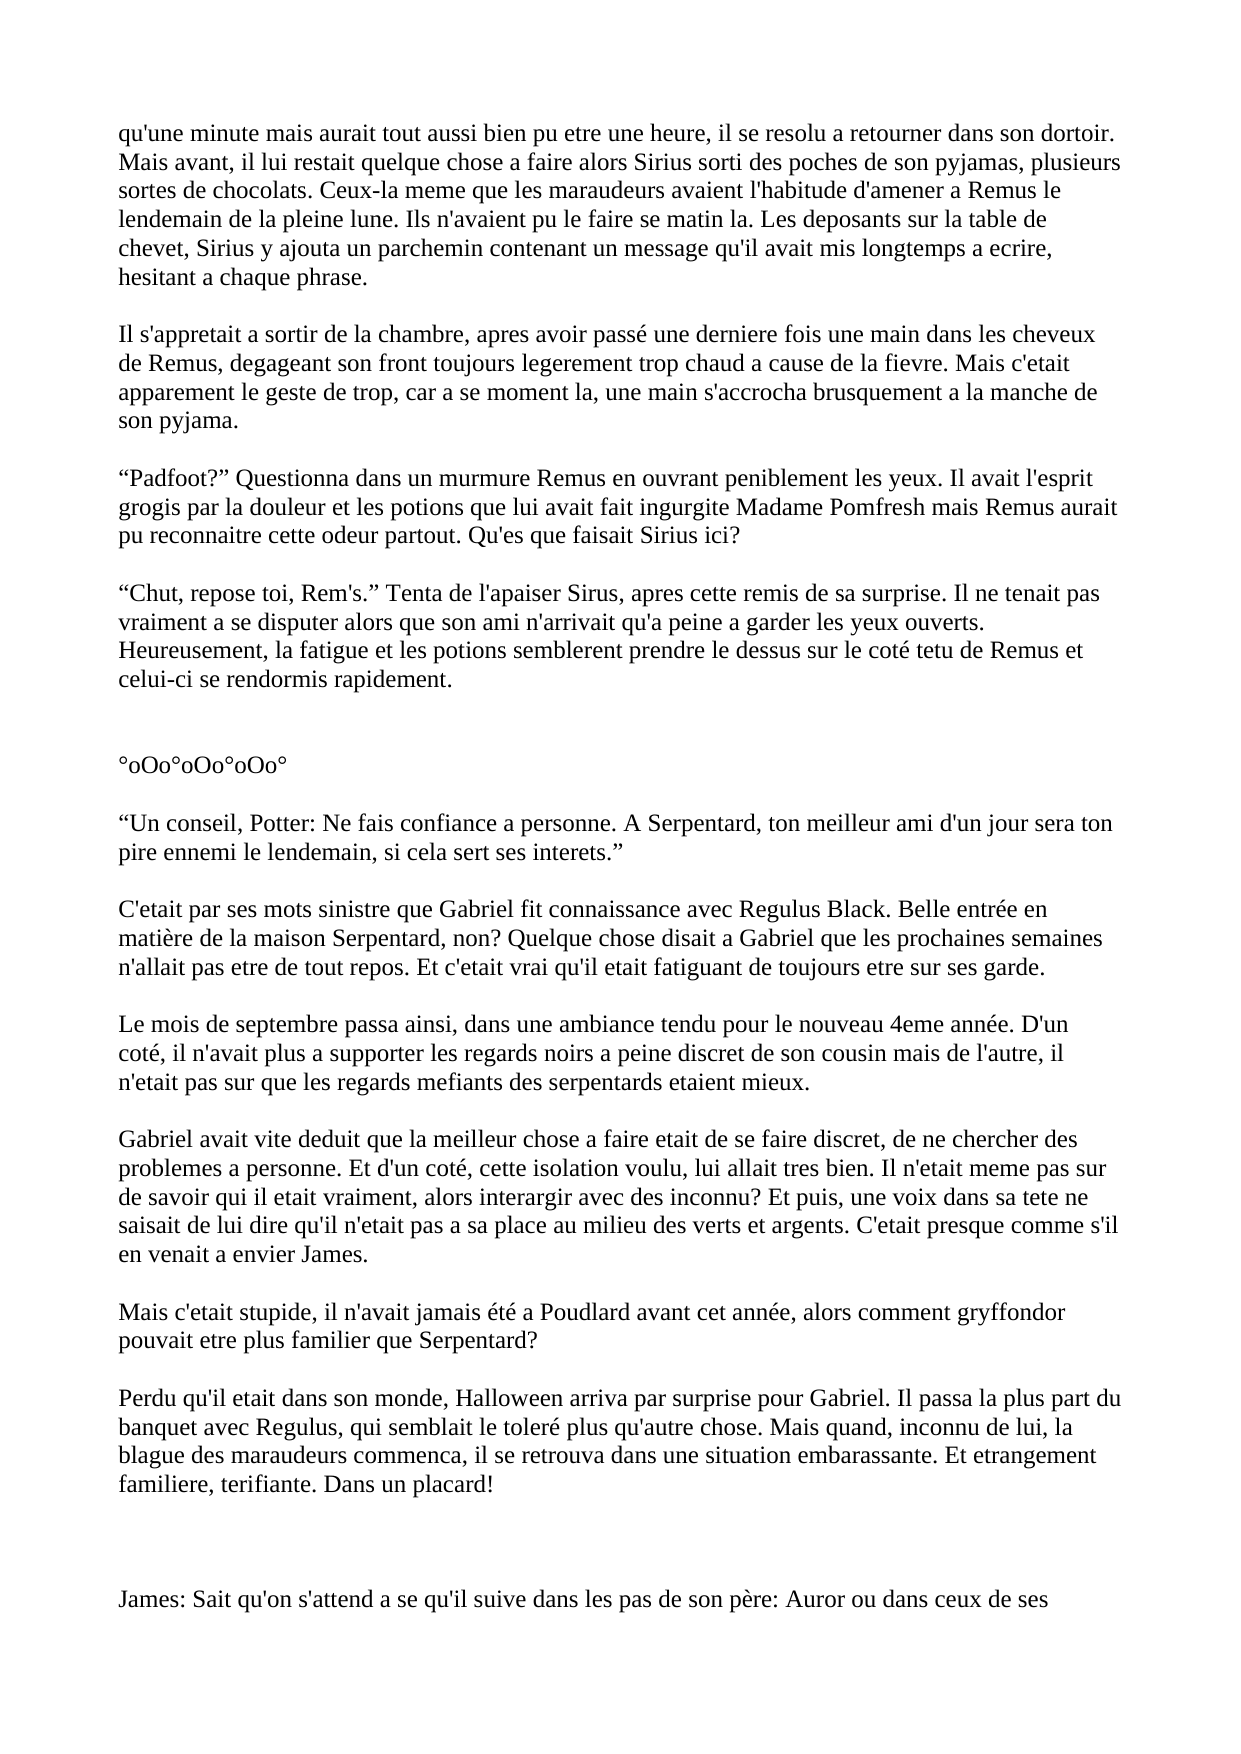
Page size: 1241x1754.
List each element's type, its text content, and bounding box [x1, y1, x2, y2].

text qu'une minute mais aurait tout aussi bien pu etre une heure, il se resolu a retourner dans son dortoir. Mais avant, il lui restait quelque chose a faire alors Sirius sorti des poches de son pyjamas, plusieurs sortes de chocolats. Ceux-la meme que les maraudeurs avaient l'habitude d'amener a Remus le lendemain de la pleine lune. Ils n'avaient pu le faire se matin la. Les deposants sur la table de chevet, Sirius y ajouta un parchemin contenant un message qu'il avait mis longtemps a ecrire, hesitant a chaque phrase. [118, 118, 1122, 291]
text Perdu qu'il etait dans son monde, Halloween arriva par surprise pour Gabriel. Il passa la plus part du banquet avec Regulus, qui semblait le toleré plus qu'autre chose. Mais quand, inconnu de lui, la blague des maraudeurs commenca, il se retrouva dans une situation embarassante. Et etrangement familiere, terifiante. Dans un placard! [118, 1383, 1122, 1498]
text C'etait par ses mots sinistre que Gabriel fit connaissance avec Regulus Black. Belle entrée en matière de la maison Serpentard, non? Quelque chose disait a Gabriel que les prochaines semaines n'allait pas etre de tout repos. Et c'etait vrai qu'il etait fatiguant de toujours etre sur ses garde. [118, 894, 1122, 981]
text Gabriel avait vite deduit que la meilleur chose a faire etait de se faire discret, de ne chercher des problemes a personne. Et d'un coté, cette isolation voulu, lui allait tres bien. Il n'etait meme pas sur de savoir qui il etait vraiment, alors interargir avec des inconnu? Et puis, une voix dans sa tete ne saisait de lui dire qu'il n'etait pas a sa place au milieu des verts et argents. C'etait presque comme s'il en venait a envier James. [118, 1124, 1122, 1268]
text “Padfoot?” Questionna dans un murmure Remus en ouvrant peniblement les yeux. Il avait l'esprit grogis par la douleur et les potions que lui avait fait ingurgite Madame Pomfresh mais Remus aurait pu reconnaitre cette odeur partout. Qu'es que faisait Sirius ici? [118, 463, 1122, 549]
text “Un conseil, Potter: Ne fais confiance a personne. A Serpentard, ton meilleur ami d'un jour sera ton pire ennemi le lendemain, si cela sert ses interets.” [118, 808, 1122, 866]
text “Chut, repose toi, Rem's.” Tenta de l'apaiser Sirus, apres cette remis de sa surprise. Il ne tenait pas vraiment a se disputer alors que son ami n'arrivait qu'a peine a garder les yeux ouverts. Heureusement, la fatigue et les potions semblerent prendre le dessus sur le coté tetu de Remus et celui-ci se rendormis rapidement. [118, 578, 1122, 693]
text Il s'appretait a sortir de la chambre, apres avoir passé une derniere fois une main dans les cheveux de Remus, degageant son front toujours legerement trop chaud a cause de la fievre. Mais c'etait apparement le geste de trop, car a se moment la, une main s'accrocha brusquement a la manche de son pyjama. [118, 319, 1122, 434]
text Mais c'etait stupide, il n'avait jamais été a Poudlard avant cet année, alors comment gryffondor pouvait etre plus familier que Serpentard? [118, 1297, 1122, 1354]
text °oOo°oOo°oOo° [118, 751, 1122, 779]
text James: Sait qu'on s'attend a se qu'il suive dans les pas de son père: Auror ou dans ceux de ses [118, 1584, 1122, 1613]
text Le mois de septembre passa ainsi, dans une ambiance tendu pour le nouveau 4eme année. D'un coté, il n'avait plus a supporter les regards noirs a peine discret de son cousin mais de l'autre, il n'etait pas sur que les regards mefiants des serpentards etaient mieux. [118, 1009, 1122, 1096]
